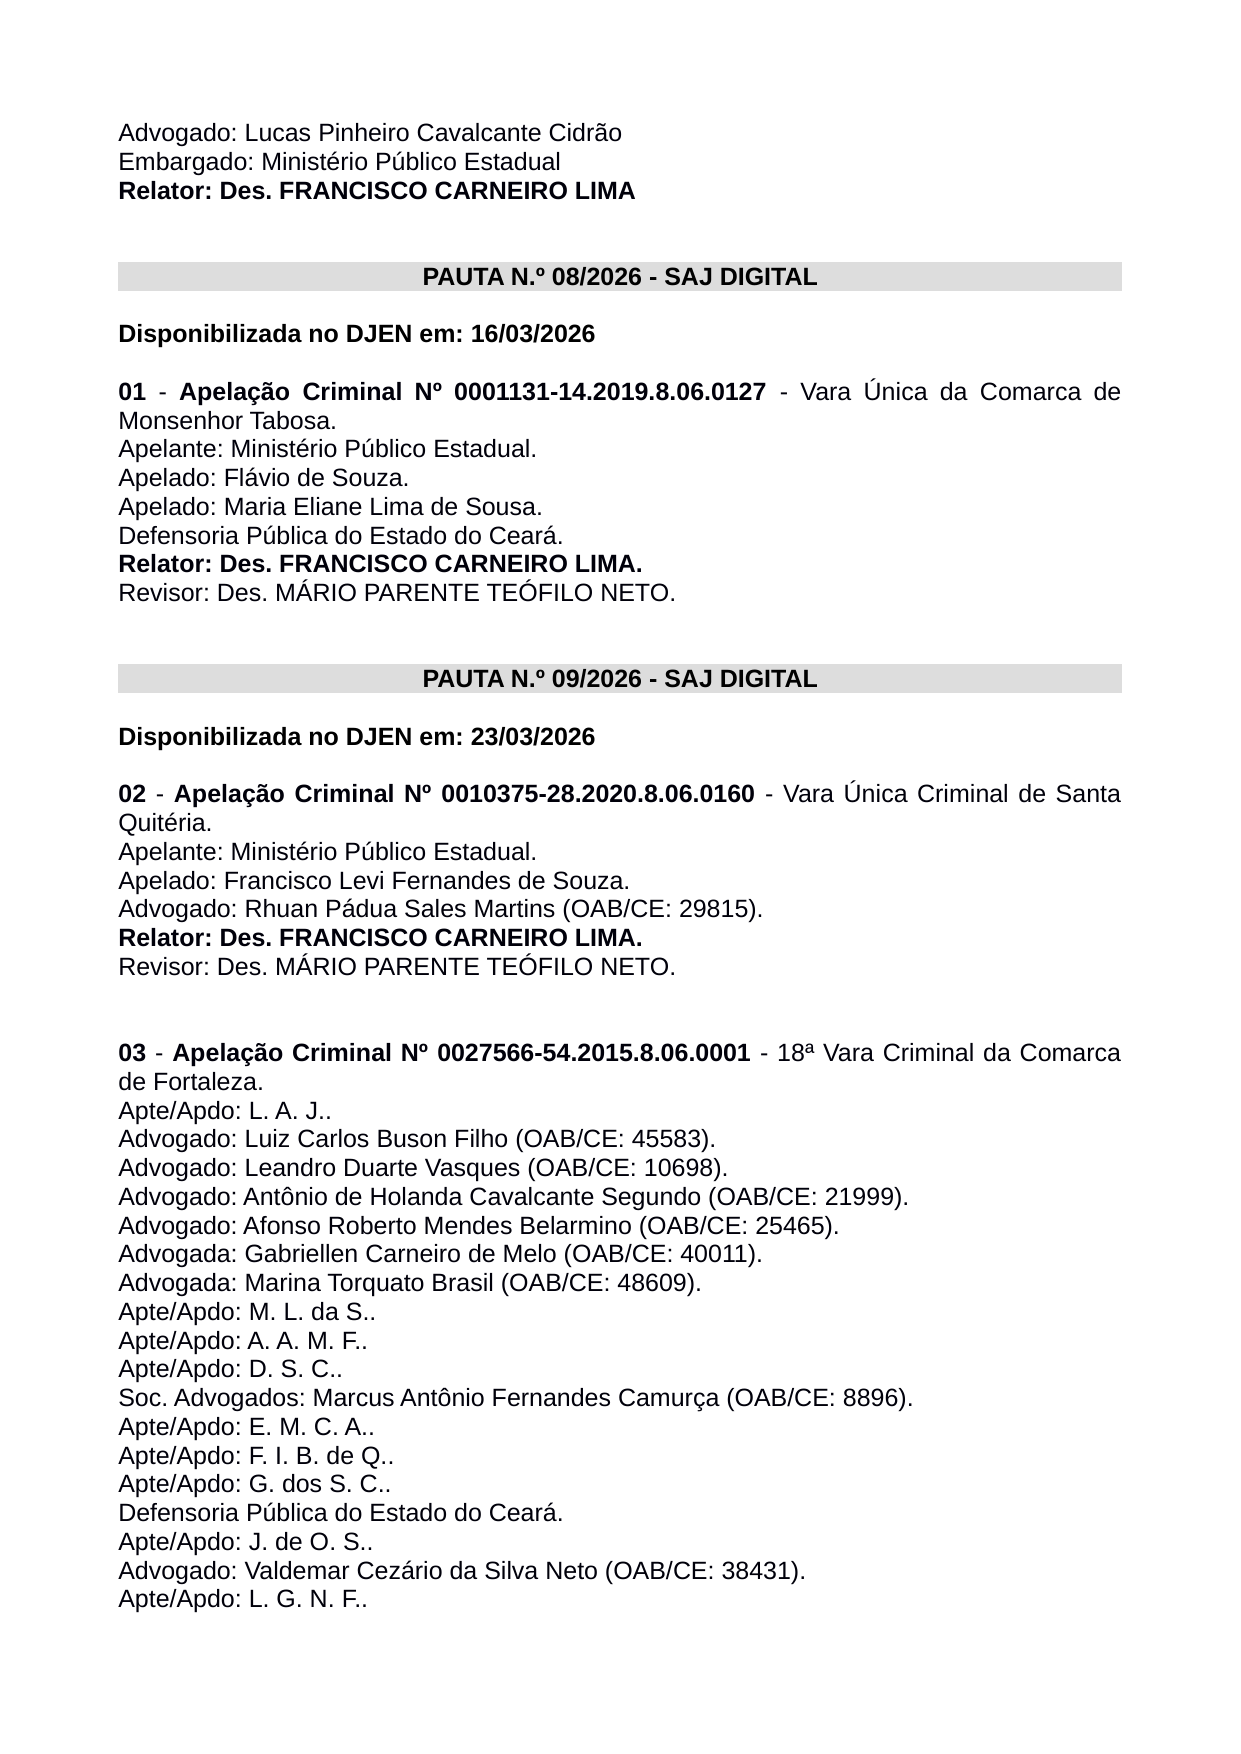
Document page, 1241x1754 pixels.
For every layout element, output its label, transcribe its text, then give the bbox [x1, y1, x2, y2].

text Apelado: Flávio de Souza. [118, 463, 1122, 492]
text Apte/Apdo: J. de O. S.. [118, 1527, 1122, 1556]
text Apte/Apdo: G. dos S. C.. [118, 1469, 1122, 1498]
text Disponibilizada no DJEN em: 23/03/2026 [118, 722, 1122, 751]
text Advogado: Lucas Pinheiro Cavalcante Cidrão [118, 118, 1122, 147]
text Relator: Des. FRANCISCO CARNEIRO LIMA. [118, 923, 1122, 952]
text Revisor: Des. MÁRIO PARENTE TEÓFILO NETO. [118, 952, 1122, 981]
text Defensoria Pública do Estado do Ceará. [118, 521, 1122, 549]
text Revisor: Des. MÁRIO PARENTE TEÓFILO NETO. [118, 578, 1122, 607]
text 01 - Apelação Criminal Nº 0001131-14.2019.8.06.0127 - Vara Única da Comarca de Monsenhor Tabosa. [118, 377, 1122, 434]
text Apte/Apdo: M. L. da S.. [118, 1297, 1122, 1326]
text Advogado: Luiz Carlos Buson Filho (OAB/CE: 45583). [118, 1124, 1122, 1153]
text Advogada: Marina Torquato Brasil (OAB/CE: 48609). [118, 1268, 1122, 1297]
text Apte/Apdo: D. S. C.. [118, 1354, 1122, 1383]
text Advogada: Gabriellen Carneiro de Melo (OAB/CE: 40011). [118, 1239, 1122, 1268]
text PAUTA N.º 09/2026 - SAJ DIGITAL [118, 664, 1122, 693]
text Apte/Apdo: F. I. B. de Q.. [118, 1441, 1122, 1469]
text Apte/Apdo: A. A. M. F.. [118, 1326, 1122, 1354]
text Embargado: Ministério Público Estadual [118, 147, 1122, 176]
text Relator: Des. FRANCISCO CARNEIRO LIMA. [118, 549, 1122, 578]
text 02 - Apelação Criminal Nº 0010375-28.2020.8.06.0160 - Vara Única Criminal de Santa Quitéria. [118, 779, 1122, 837]
text Advogado: Valdemar Cezário da Silva Neto (OAB/CE: 38431). [118, 1556, 1122, 1584]
text Relator: Des. FRANCISCO CARNEIRO LIMA [118, 176, 1122, 204]
text Disponibilizada no DJEN em: 16/03/2026 [118, 319, 1122, 348]
text Apte/Apdo: E. M. C. A.. [118, 1412, 1122, 1441]
text 03 - Apelação Criminal Nº 0027566-54.2015.8.06.0001 - 18ª Vara Criminal da Comarca de Fortaleza. [118, 1038, 1122, 1096]
text Apelado: Maria Eliane Lima de Sousa. [118, 492, 1122, 521]
text Apelante: Ministério Público Estadual. [118, 434, 1122, 463]
text Defensoria Pública do Estado do Ceará. [118, 1498, 1122, 1527]
text Advogado: Leandro Duarte Vasques (OAB/CE: 10698). [118, 1153, 1122, 1182]
text Apelante: Ministério Público Estadual. [118, 837, 1122, 866]
text Soc. Advogados: Marcus Antônio Fernandes Camurça (OAB/CE: 8896). [118, 1383, 1122, 1412]
text Advogado: Antônio de Holanda Cavalcante Segundo (OAB/CE: 21999). [118, 1182, 1122, 1211]
text Apte/Apdo: L. A. J.. [118, 1096, 1122, 1124]
text Advogado: Afonso Roberto Mendes Belarmino (OAB/CE: 25465). [118, 1211, 1122, 1239]
text Advogado: Rhuan Pádua Sales Martins (OAB/CE: 29815). [118, 894, 1122, 923]
text Apelado: Francisco Levi Fernandes de Souza. [118, 866, 1122, 894]
text PAUTA N.º 08/2026 - SAJ DIGITAL [118, 262, 1122, 291]
text Apte/Apdo: L. G. N. F.. [118, 1584, 1122, 1613]
